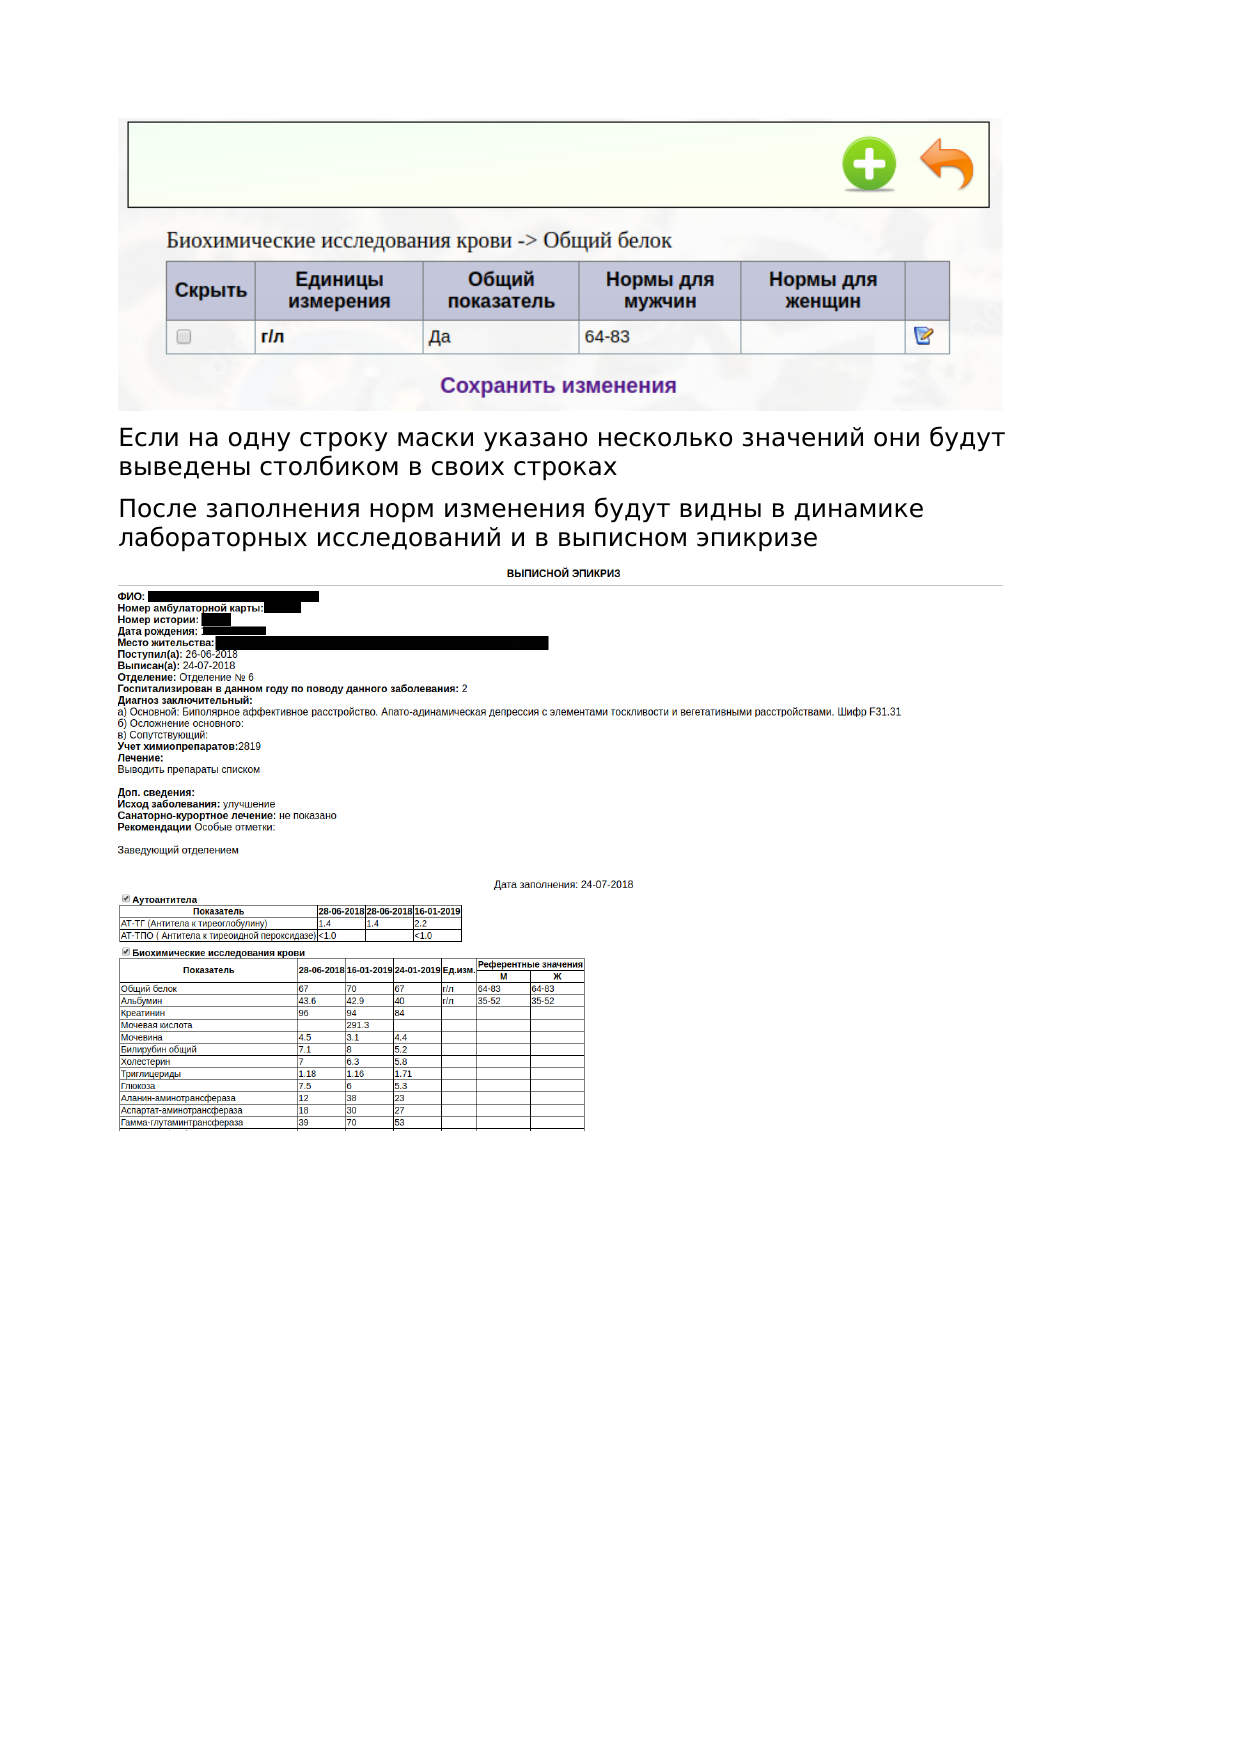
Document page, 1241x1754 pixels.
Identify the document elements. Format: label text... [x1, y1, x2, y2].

text Если на одну строку маски указано несколько значений они будут выведены столбиком в своих строках [118, 423, 1122, 481]
text После заполнения норм изменения будут видны в динамике лабораторных исследований и в выписном эпикризе [118, 494, 1122, 552]
picture [118, 118, 1003, 411]
picture [118, 564, 1003, 1131]
